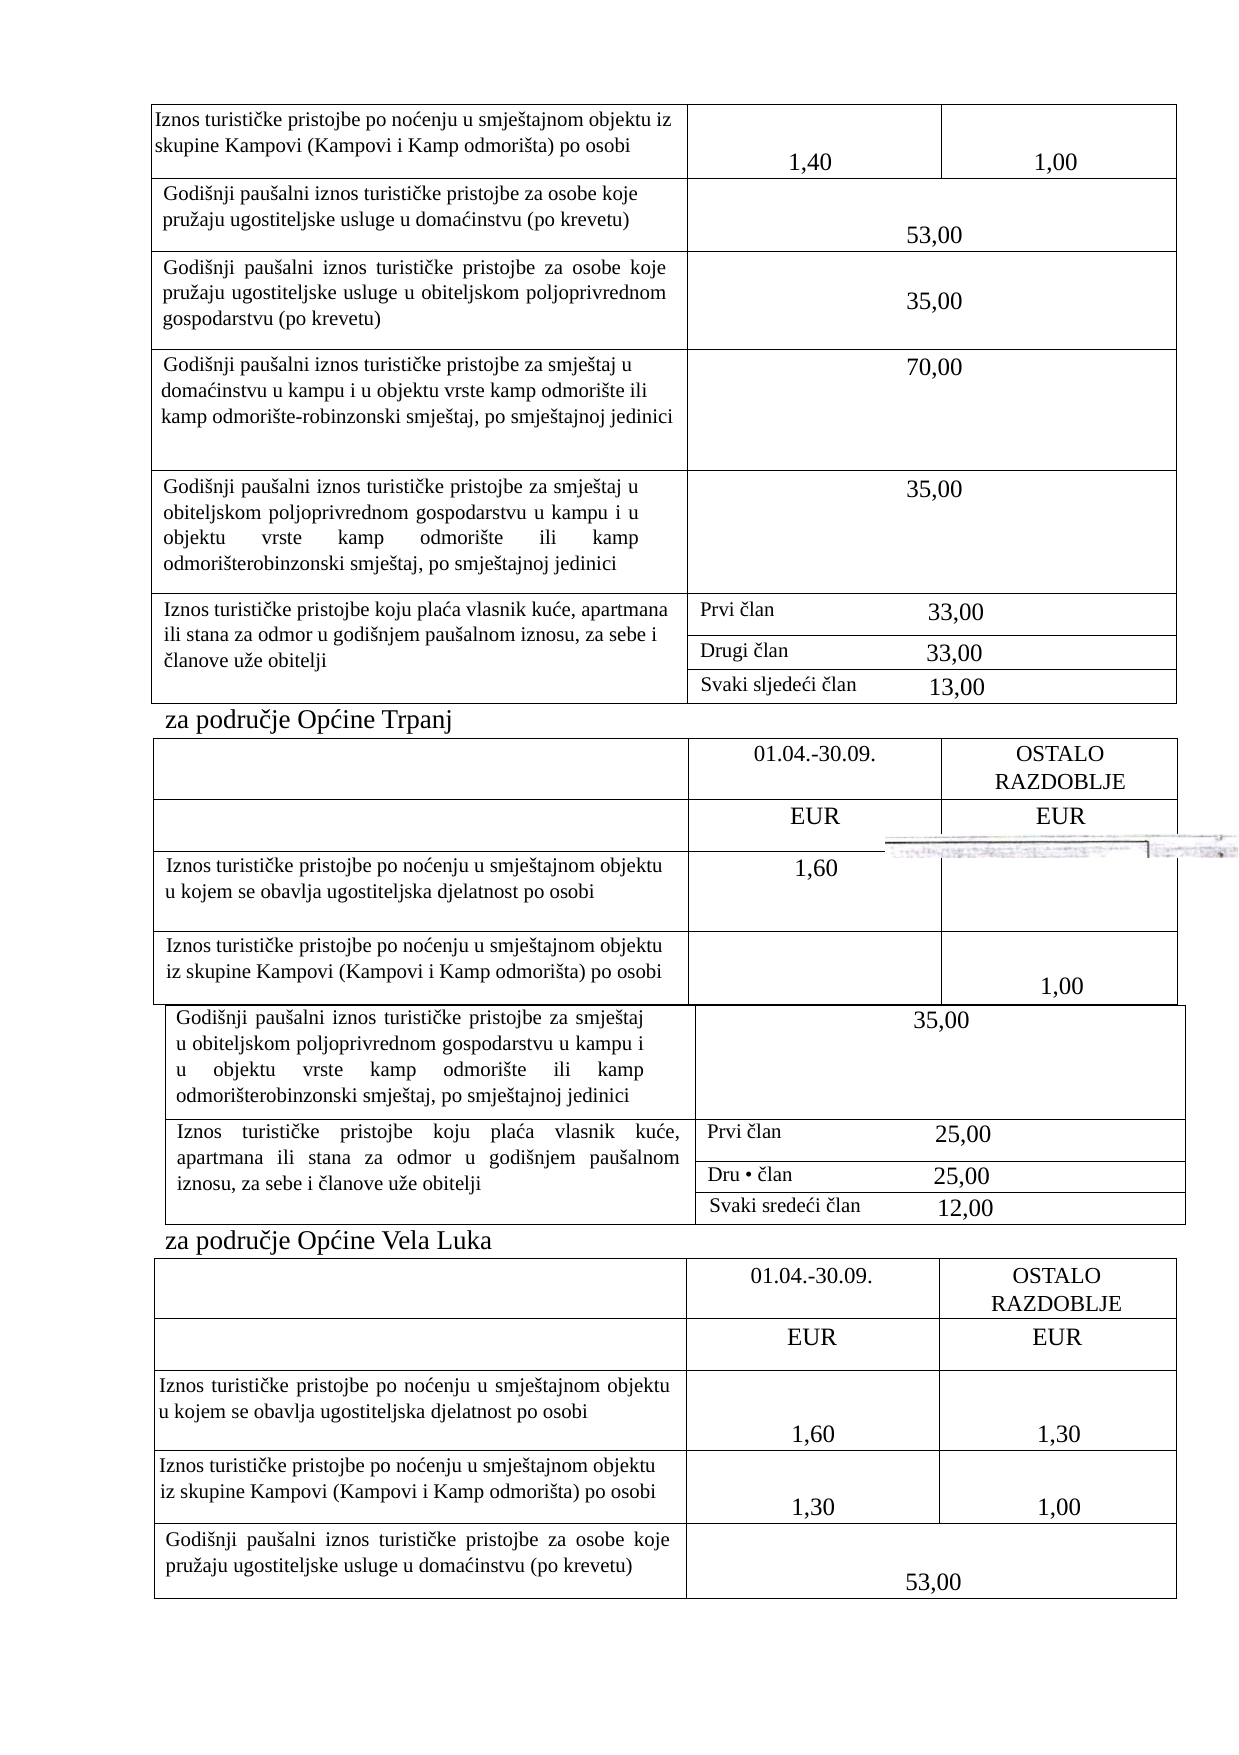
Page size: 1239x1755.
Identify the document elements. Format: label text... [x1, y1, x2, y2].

table_cell 1,30 [687, 1451, 939, 1523]
table_cell Godišnji paušalni iznos turističke pristojbe za osobe koje pružaju ugostiteljske usluge u domaćinstvu (po krevetu) [152, 179, 687, 251]
table_header 01.04.-30.09. [687, 1259, 939, 1318]
table_cell 1,60 [689, 852, 941, 931]
table_cell [942, 858, 1177, 931]
table_cell 12,00 [913, 1193, 1185, 1223]
table_cell [689, 932, 941, 1004]
table_header Godišnji paušalni iznos turističke pristojbe za smještaj u obiteljskom poljoprivrednom gospodarstvu u kampu i u objektu vrste kamp odmorište ili kamp odmorišterobinzonski smještaj, po smještajnoj jedinici [166, 1006, 695, 1119]
table_cell 33,00 [904, 636, 1176, 669]
table_cell Iznos turističke pristojbe po noćenju u smještajnom objektu iz skupine Kampovi (Kampovi i Kamp odmorišta) po osobi [155, 1451, 686, 1523]
table_header [154, 739, 688, 799]
table_header [696, 1006, 913, 1119]
table_cell Godišnji paušalni iznos turističke pristojbe za smještaj u obiteljskom poljoprivrednom gospodarstvu u kampu i u objektu vrste kamp odmorište ili kamp odmorišterobinzonski smještaj, po smještajnoj jedinici [152, 471, 687, 593]
table_cell EUR [687, 1319, 939, 1369]
table_cell Godišnji paušalni iznos turističke pristojbe za smještaj u domaćinstvu u kampu i u objektu vrste kamp odmorište ili kamp odmorište-robinzonski smještaj, po smještajnoj jedinici [152, 350, 687, 470]
table_cell Iznos turističke pristojbe koju plaća vlasnik kuće, apartmana ili stana za odmor u godišnjem paušalnom iznosu, za sebe i članove uže obitelji [166, 1120, 695, 1223]
table_cell [154, 800, 688, 851]
table_header OSTALO RAZDOBLJE [942, 739, 1177, 799]
table_cell 1,00 [942, 105, 1176, 177]
table_cell [688, 252, 904, 349]
table_cell 35,00 [904, 471, 1176, 593]
table_cell Svaki sljedeći član [688, 670, 904, 703]
table_cell 1,00 [942, 932, 1177, 1004]
table_cell 1,60 [687, 1371, 939, 1450]
table_cell [688, 350, 904, 470]
table_cell 25,00 [913, 1120, 1185, 1161]
table_cell 1,40 [688, 105, 941, 177]
table_cell Iznos turističke pristojbe po noćenju u smještajnom objektu u kojem se obavlja ugostiteljska djelatnost po osobi [154, 852, 688, 931]
table_cell EUR [689, 800, 941, 851]
table_cell 13,00 [904, 670, 1176, 703]
table_cell EUR [940, 1319, 1176, 1369]
table_cell 1,30 [940, 1371, 1176, 1450]
table_cell 33,00 [904, 594, 1176, 634]
table_cell 25,00 [913, 1162, 1185, 1192]
table_cell Iznos turističke pristojbe po noćenju u smještajnom objektu iz skupine Kampovi (Kampovi i Kamp odmorišta) po osobi [154, 932, 688, 1004]
table_cell Dru • član [696, 1162, 913, 1192]
table_cell 70,00 [904, 350, 1176, 470]
table_cell 53,00 [904, 179, 1176, 251]
table_cell Godišnji paušalni iznos turističke pristojbe za osobe koje pružaju ugostiteljske usluge u domaćinstvu (po krevetu) [155, 1524, 686, 1597]
list za područje Općine Vela Luka [0, 1224, 692, 1255]
table_cell Drugi član [688, 636, 904, 669]
table_cell Prvi član [696, 1120, 913, 1161]
table_cell [155, 1319, 686, 1369]
table_cell EUR [942, 800, 1177, 834]
table_cell Iznos turističke pristojbe po noćenju u smještajnom objektu iz skupine Kampovi (Kampovi i Kamp odmorišta) po osobi [152, 105, 687, 177]
table_cell Iznos turističke pristojbe po noćenju u smještajnom objektu u kojem se obavlja ugostiteljska djelatnost po osobi [155, 1371, 686, 1450]
table_cell [687, 1524, 901, 1597]
table_cell [688, 471, 904, 593]
table_header OSTALO RAZDOBLJE [940, 1259, 1176, 1318]
table_header [155, 1259, 686, 1318]
table_cell 35,00 [904, 252, 1176, 349]
table_cell Prvi član [688, 594, 904, 634]
table_cell Svaki sredeći član [696, 1193, 913, 1223]
table_cell 53,00 [901, 1524, 1176, 1597]
table_header 35,00 [913, 1006, 1185, 1119]
table_header 01.04.-30.09. [689, 739, 941, 799]
table_cell 1,00 [940, 1451, 1176, 1523]
table_cell Godišnji paušalni iznos turističke pristojbe za osobe koje pružaju ugostiteljske usluge u obiteljskom poljoprivrednom gospodarstvu (po krevetu) [152, 252, 687, 349]
list za područje Općine Trpanj [0, 704, 692, 735]
table_cell [688, 179, 904, 251]
table_cell Iznos turističke pristojbe koju plaća vlasnik kuće, apartmana ili stana za odmor u godišnjem paušalnom iznosu, za sebe i članove uže obitelji [152, 594, 687, 703]
